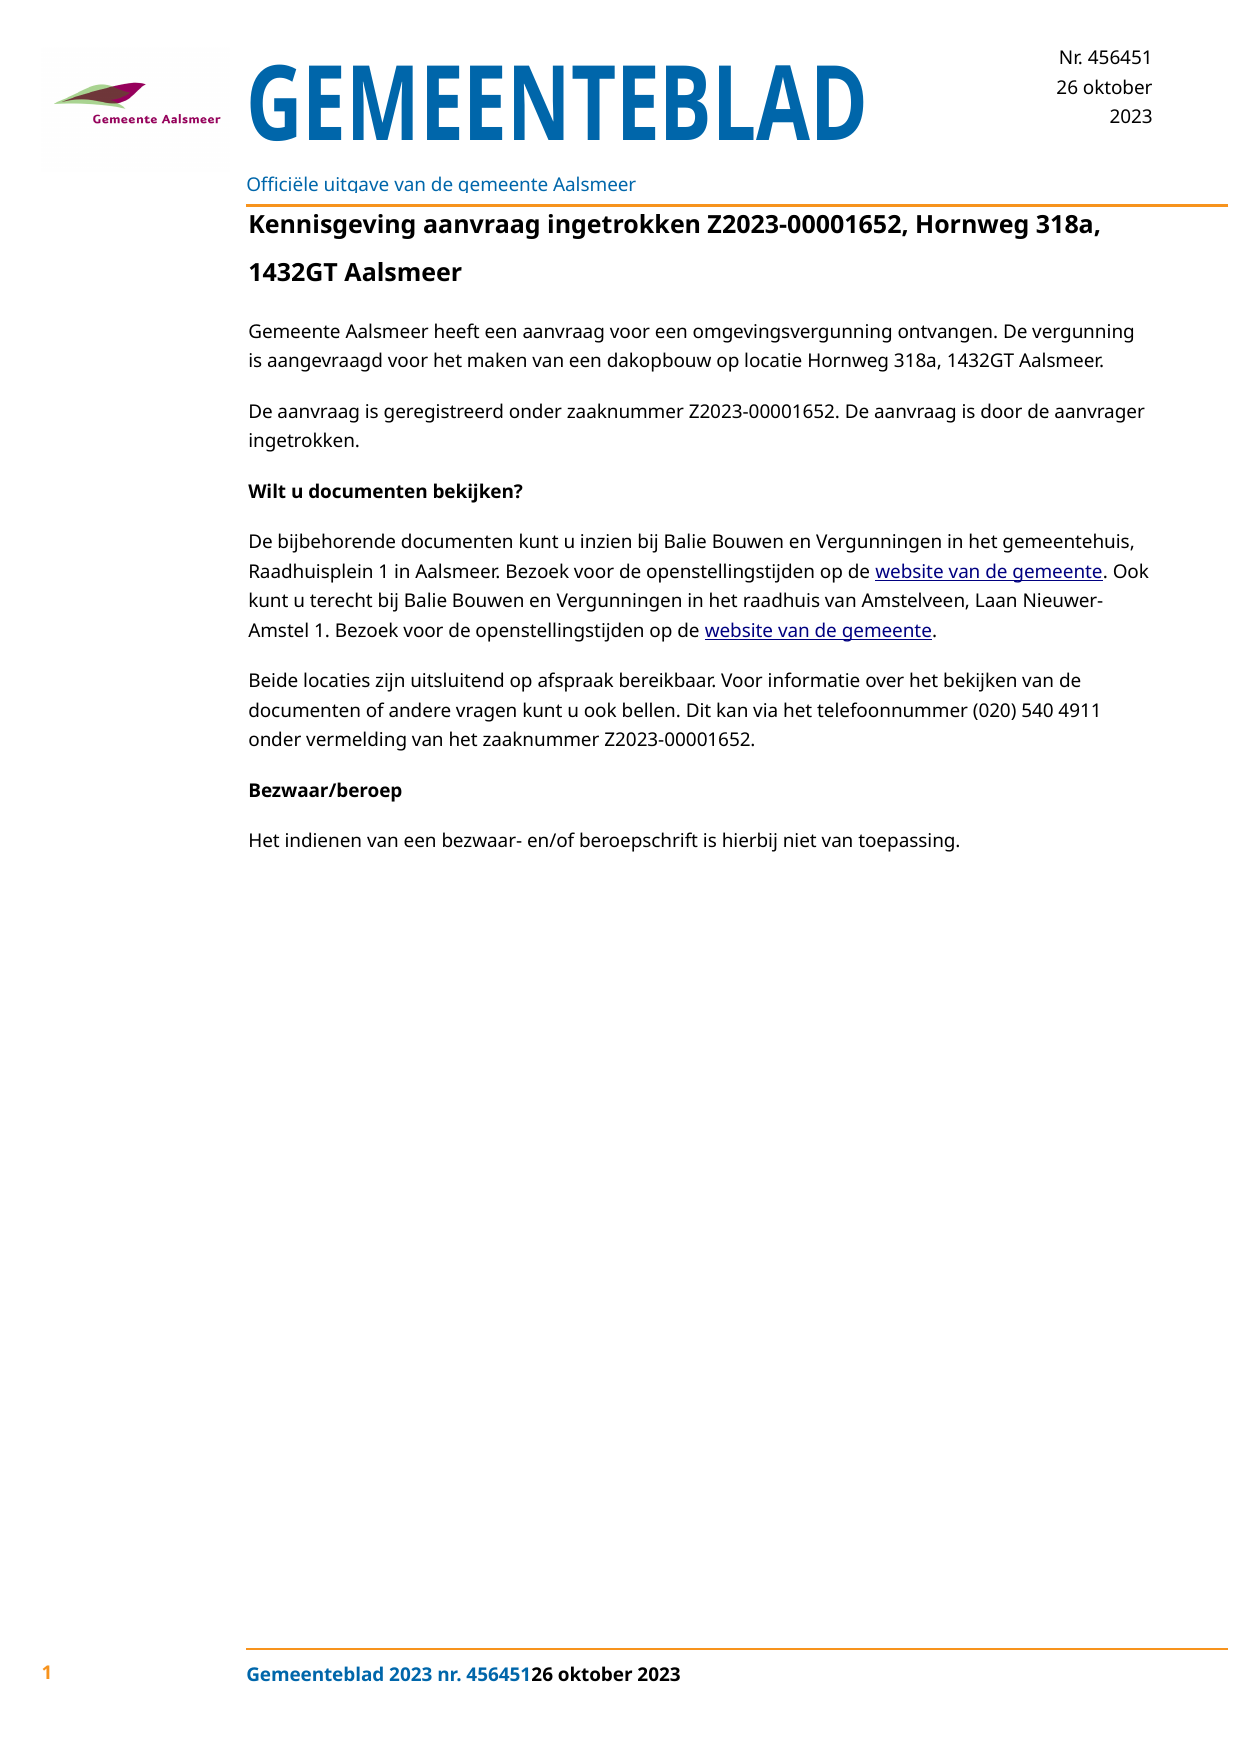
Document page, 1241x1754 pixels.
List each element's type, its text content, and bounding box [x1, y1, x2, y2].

text Beide locaties zijn uitsluitend op afspraak bereikbaar. Voor informatie over het bekijken van de documenten of andere vragen kunt u ook bellen. Dit kan via het telefoonnummer (020) 540 4911 onder vermelding van het zaaknummer Z2023-00001652. [248, 667, 1152, 752]
text Kennisgeving aanvraag ingetrokken Z2023-00001652, Hornweg 318a, 1432GT Aalsmeer [248, 207, 1152, 288]
text De aanvraag is geregistreerd onder zaaknummer Z2023-00001652. De aanvraag is door de aanvrager ingetrokken. [248, 398, 1152, 453]
picture [41, 47, 231, 172]
text Bezwaar/beroep [248, 777, 1152, 803]
text Het indienen van een bezwaar- en/of beroepschrift is hierbij niet van toepassing. [248, 827, 1152, 853]
text De bijbehorende documenten kunt u inzien bij Balie Bouwen en Vergunningen in het gemeentehuis, Raadhuisplein 1 in Aalsmeer. Bezoek voor de openstellingstijden op de website van de gemeente. Ook kunt u terecht bij Balie Bouwen en Vergunningen in het raadhuis van Amstelveen, Laan Nieuwer-Amstel 1. Bezoek voor de openstellingstijden op de website van de gemeente. [248, 528, 1152, 643]
text Wilt u documenten bekijken? [248, 478, 1152, 504]
text Gemeente Aalsmeer heeft een aanvraag voor een omgevingsvergunning ontvangen. De vergunning is aangevraagd voor het maken van een dakopbouw op locatie Hornweg 318a, 1432GT Aalsmeer. [248, 318, 1152, 373]
